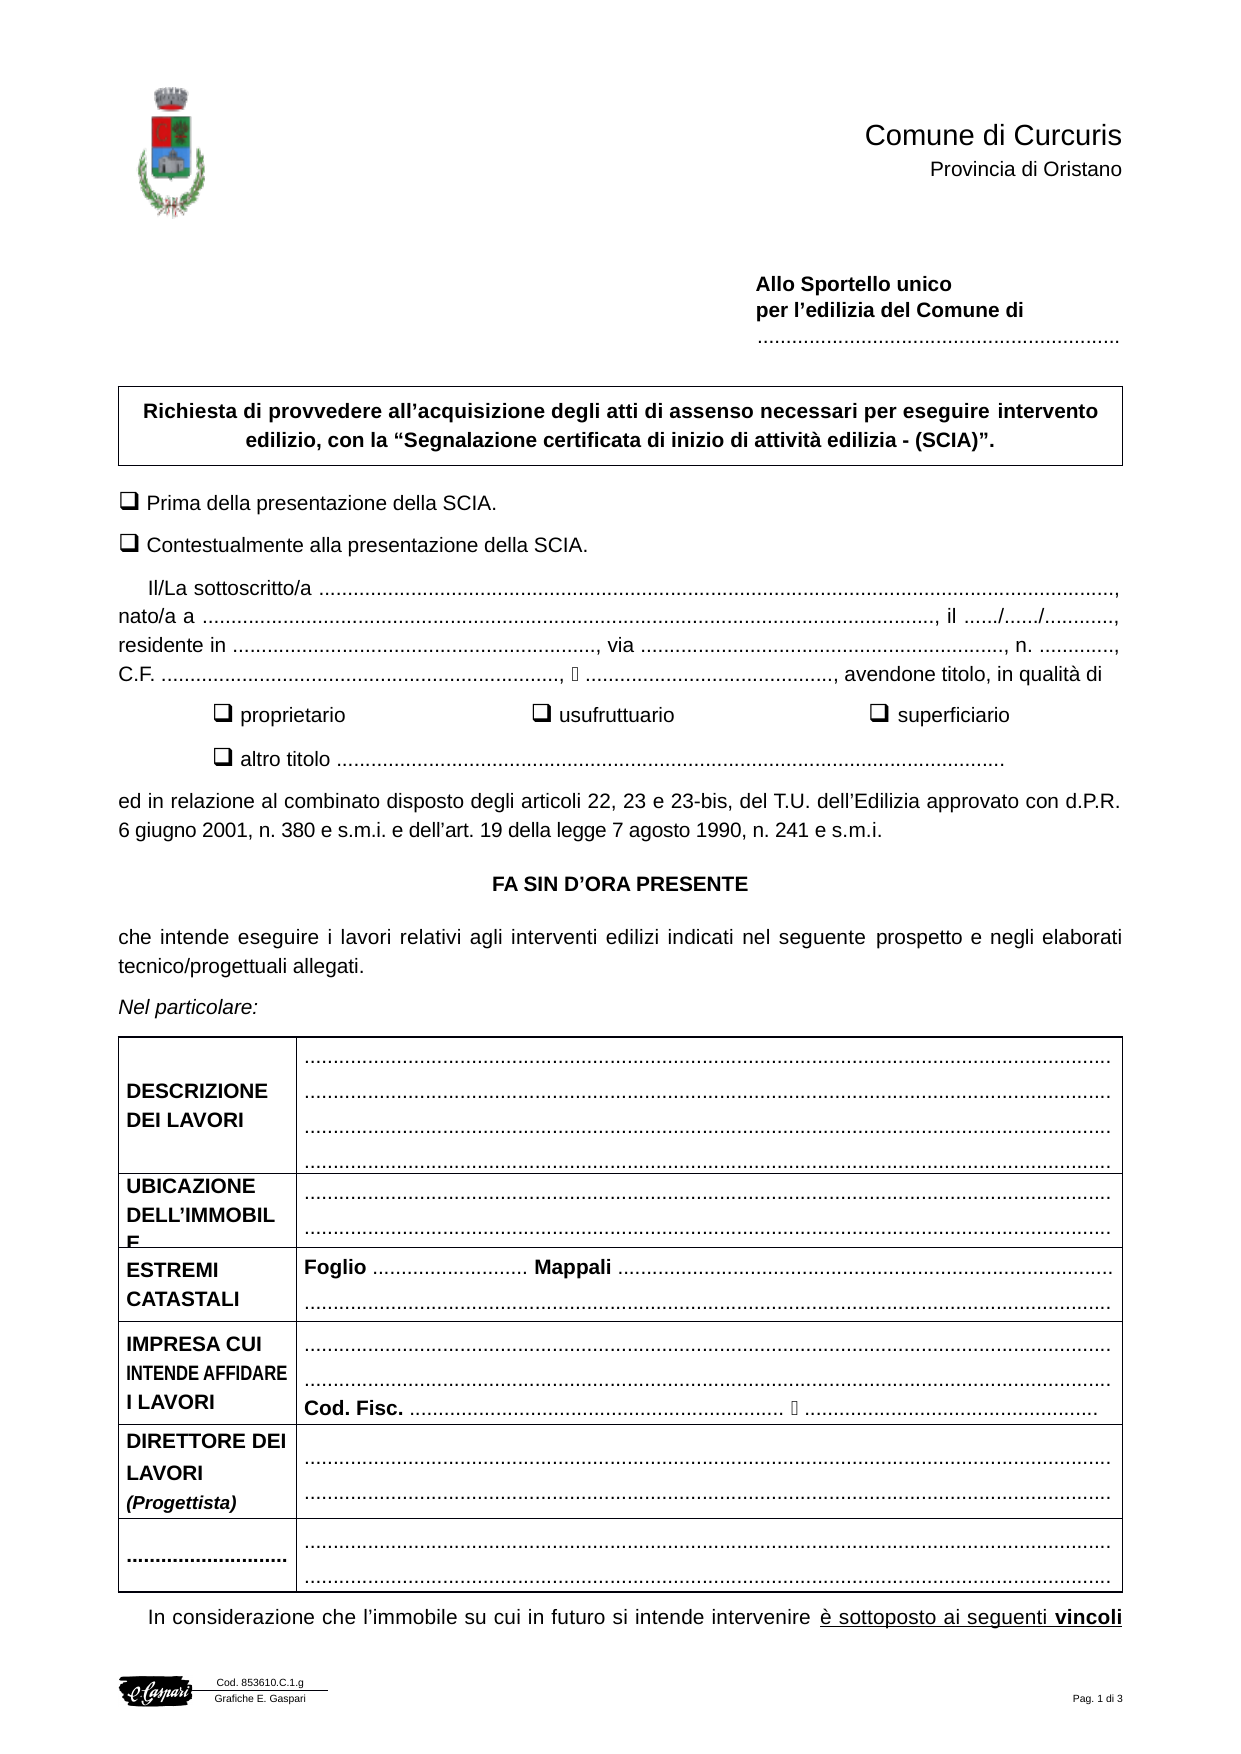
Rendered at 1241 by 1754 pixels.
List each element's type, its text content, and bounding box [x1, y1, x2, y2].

picture [122, 87, 224, 219]
table_cell Foglio ........................... Mappali ...................................................................................... ............................................................................................................................................ [297, 1248, 1122, 1321]
text che intende eseguire i lavori relativi agli interventi edilizi indicati nel seguente prospetto e negli elaborati tecnico/progettuali allegati. [118, 925, 1122, 978]
table_cell ............................................................................................................................................ ............................................................................................................................................ Cod. Fisc. .................................................................  ................................................... [297, 1322, 1122, 1424]
table_cell IMPRESA CUI INTENDE AFFIDARE I LAVORI [119, 1322, 296, 1424]
table_cell ............................................................................................................................................ ............................................................................................................................................ [297, 1519, 1122, 1591]
text  Prima della presentazione della SCIA. [118, 491, 1122, 516]
text  proprietario  usufruttuario  superficiario [118, 703, 1122, 728]
text per l’edilizia del Comune di [756, 298, 1122, 322]
table_cell DIRETTORE DEI LAVORI (Progettista) [119, 1425, 296, 1518]
text Il/La sottoscritto/a .........................................................................................................................................., nato/a a ..............................................................................................................................., il ....../....../............, residente in ..............................................................., via ..............................................................., n. ............., C.F. .....................................................................,  ..........................................., avendone titolo, in qualità di [118, 576, 1122, 686]
text ed in relazione al combinato disposto degli articoli 22, 23 e 23-bis, del T.U. dell’Edilizia approvato con d.P.R. 6 giugno 2001, n. 380 e s.m.i. e dell’art. 19 della legge 7 agosto 1990, n. 241 e s.m.i. [118, 789, 1122, 842]
table_cell ............................ [119, 1519, 296, 1591]
text Nel particolare: [118, 995, 1122, 1019]
table_cell ............................................................................................................................................ ............................................................................................................................................ [297, 1174, 1122, 1247]
table_header DESCRIZIONE DEI LAVORI [119, 1038, 296, 1173]
text FA SIN D’ORA PRESENTE [118, 871, 1122, 895]
table_cell ESTREMI CATASTALI [119, 1248, 296, 1321]
text Comune di Curcuris [224, 118, 1122, 152]
text  Contestualmente alla presentazione della SCIA. [118, 533, 1122, 558]
table_cell ............................................................................................................................................ ............................................................................................................................................ [297, 1425, 1122, 1518]
text  altro titolo .................................................................................................................... [118, 746, 1122, 771]
picture [118, 1675, 193, 1707]
text Provincia di Oristano [224, 157, 1122, 181]
table_cell UBICAZIONE DELL’IMMOBILE [119, 1174, 296, 1247]
text In considerazione che l’immobile su cui in futuro si intende intervenire è sottoposto ai seguenti vincoli [118, 1605, 1122, 1629]
table_header ............................................................................................................................................ ............................................................................................................................................ ............................................................................................................................................ ............................................................................................................................................ [297, 1038, 1122, 1173]
text ............................................................... [756, 324, 1122, 348]
text Allo Sportello unico [755, 272, 1122, 296]
table_header Richiesta di provvedere all’acquisizione degli atti di assenso necessari per eseguire intervento edilizio, con la “Segnalazione certificata di inizio di attività edilizia - (SCIA)”. [119, 387, 1122, 464]
